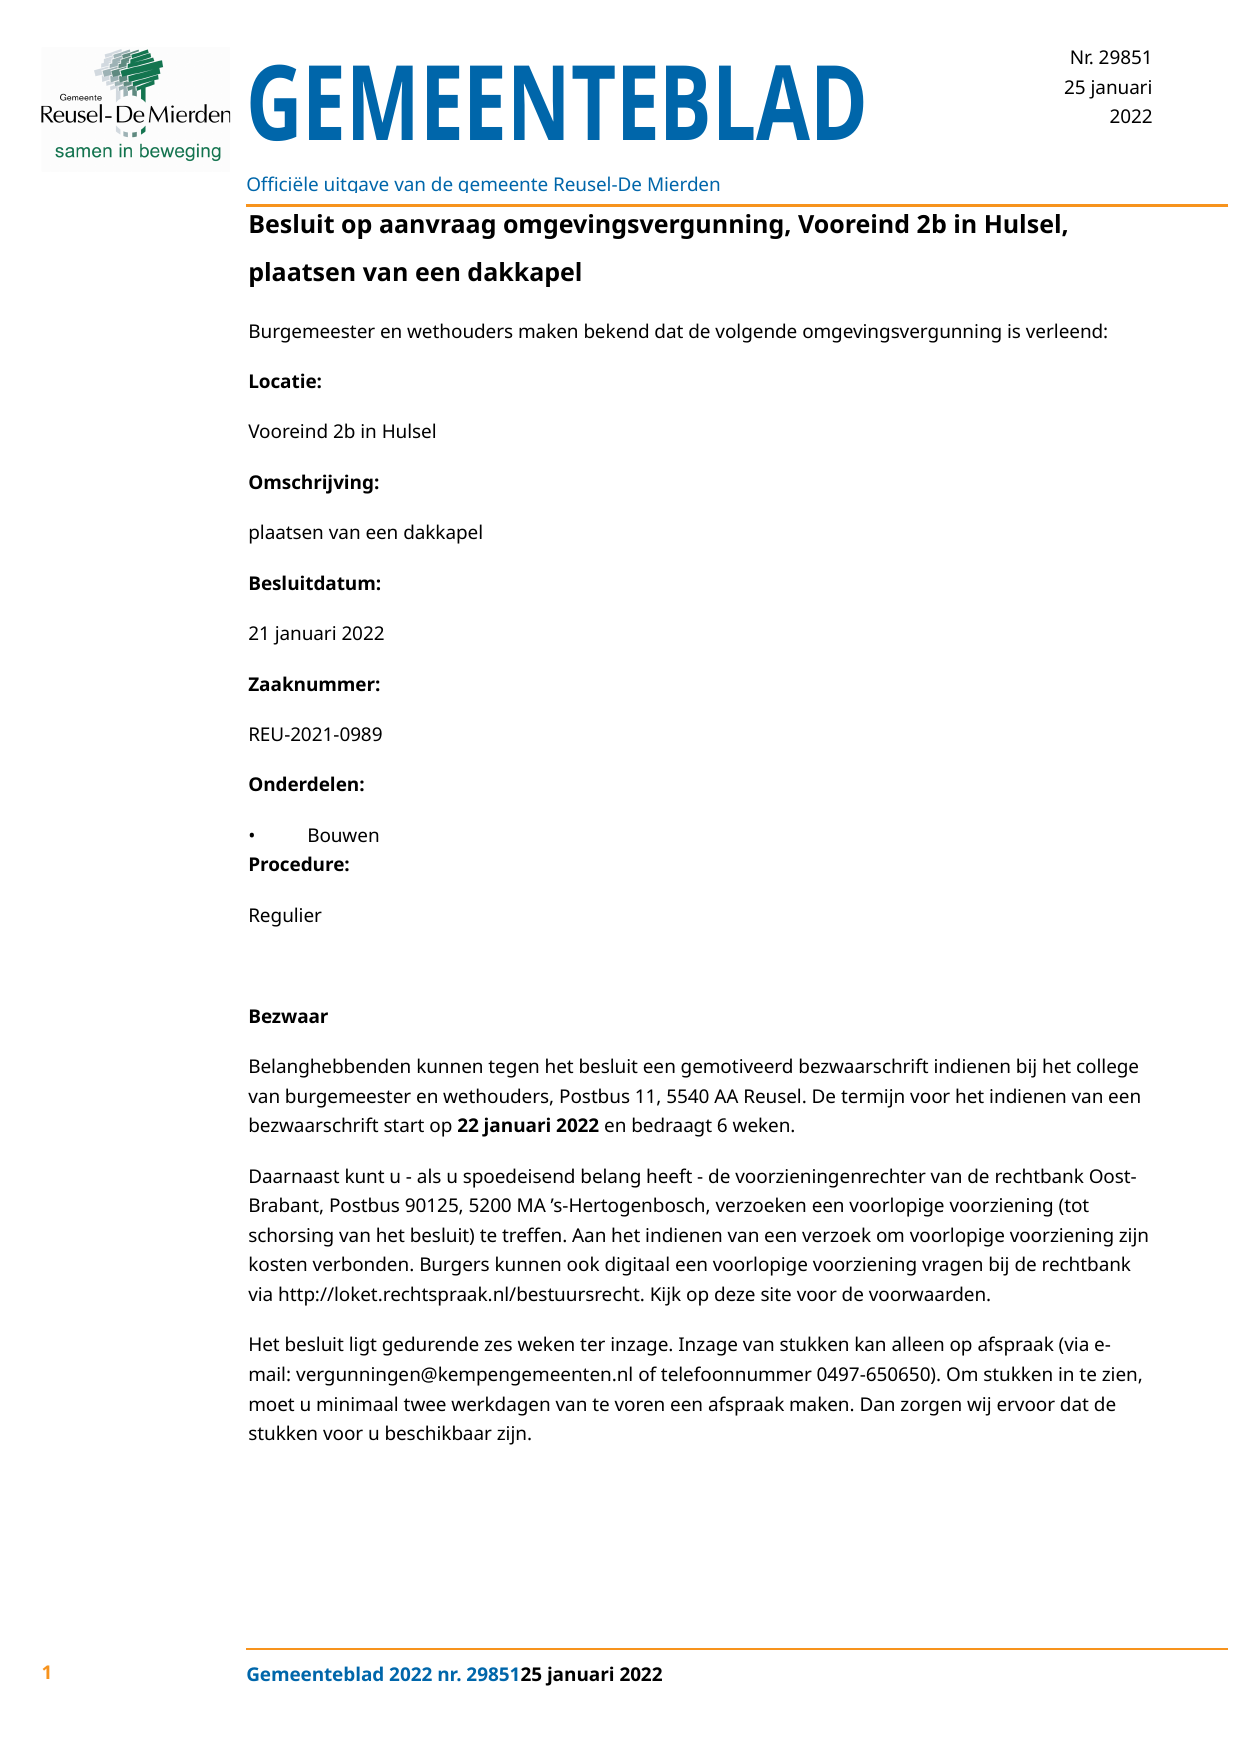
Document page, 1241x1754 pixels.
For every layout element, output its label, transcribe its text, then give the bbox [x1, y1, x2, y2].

text REU-2021-0989 [248, 721, 1152, 747]
text Onderdelen: [248, 772, 1152, 797]
text Zaaknummer: [248, 671, 1152, 697]
text Procedure: [248, 852, 1152, 877]
list Bouwen [248, 822, 1152, 848]
text Daarnaast kunt u - als u spoedeisend belang heeft - de voorzieningenrechter van de rechtbank Oost-Brabant, Postbus 90125, 5200 MA ’s-Hertogenbosch, verzoeken een voorlopige voorziening (tot schorsing van het besluit) te treffen. Aan het indienen van een verzoek om voorlopige voorziening zijn kosten verbonden. Burgers kunnen ook digitaal een voorlopige voorziening vragen bij de rechtbank via http://loket.rechtspraak.nl/bestuursrecht. Kijk op deze site voor de voorwaarden. [248, 1163, 1152, 1307]
text Vooreind 2b in Hulsel [248, 419, 1152, 444]
text plaatsen van een dakkapel [248, 519, 1152, 545]
text Burgemeester en wethouders maken bekend dat de volgende omgevingsvergunning is verleend: [248, 318, 1152, 344]
text Belanghebbenden kunnen tegen het besluit een gemotiveerd bezwaarschrift indienen bij het college van burgemeester en wethouders, Postbus 11, 5540 AA Reusel. De termijn voor het indienen van een bezwaarschrift start op 22 januari 2022 en bedraagt 6 weken. [248, 1053, 1152, 1138]
text 21 januari 2022 [248, 620, 1152, 646]
text Locatie: [248, 368, 1152, 394]
text Bezwaar [248, 1003, 1152, 1029]
text Regulier [248, 902, 1152, 928]
text Omschrijving: [248, 469, 1152, 495]
text Besluitdatum: [248, 570, 1152, 596]
text Het besluit ligt gedurende zes weken ter inzage. Inzage van stukken kan alleen op afspraak (via e-mail: vergunningen@kempengemeenten.nl of telefoonnummer 0497-650650). Om stukken in te zien, moet u minimaal twee werkdagen van te voren een afspraak maken. Dan zorgen wij ervoor dat de stukken voor u beschikbaar zijn. [248, 1332, 1152, 1446]
picture [41, 47, 231, 172]
text Besluit op aanvraag omgevingsvergunning, Vooreind 2b in Hulsel, plaatsen van een dakkapel [248, 207, 1152, 288]
